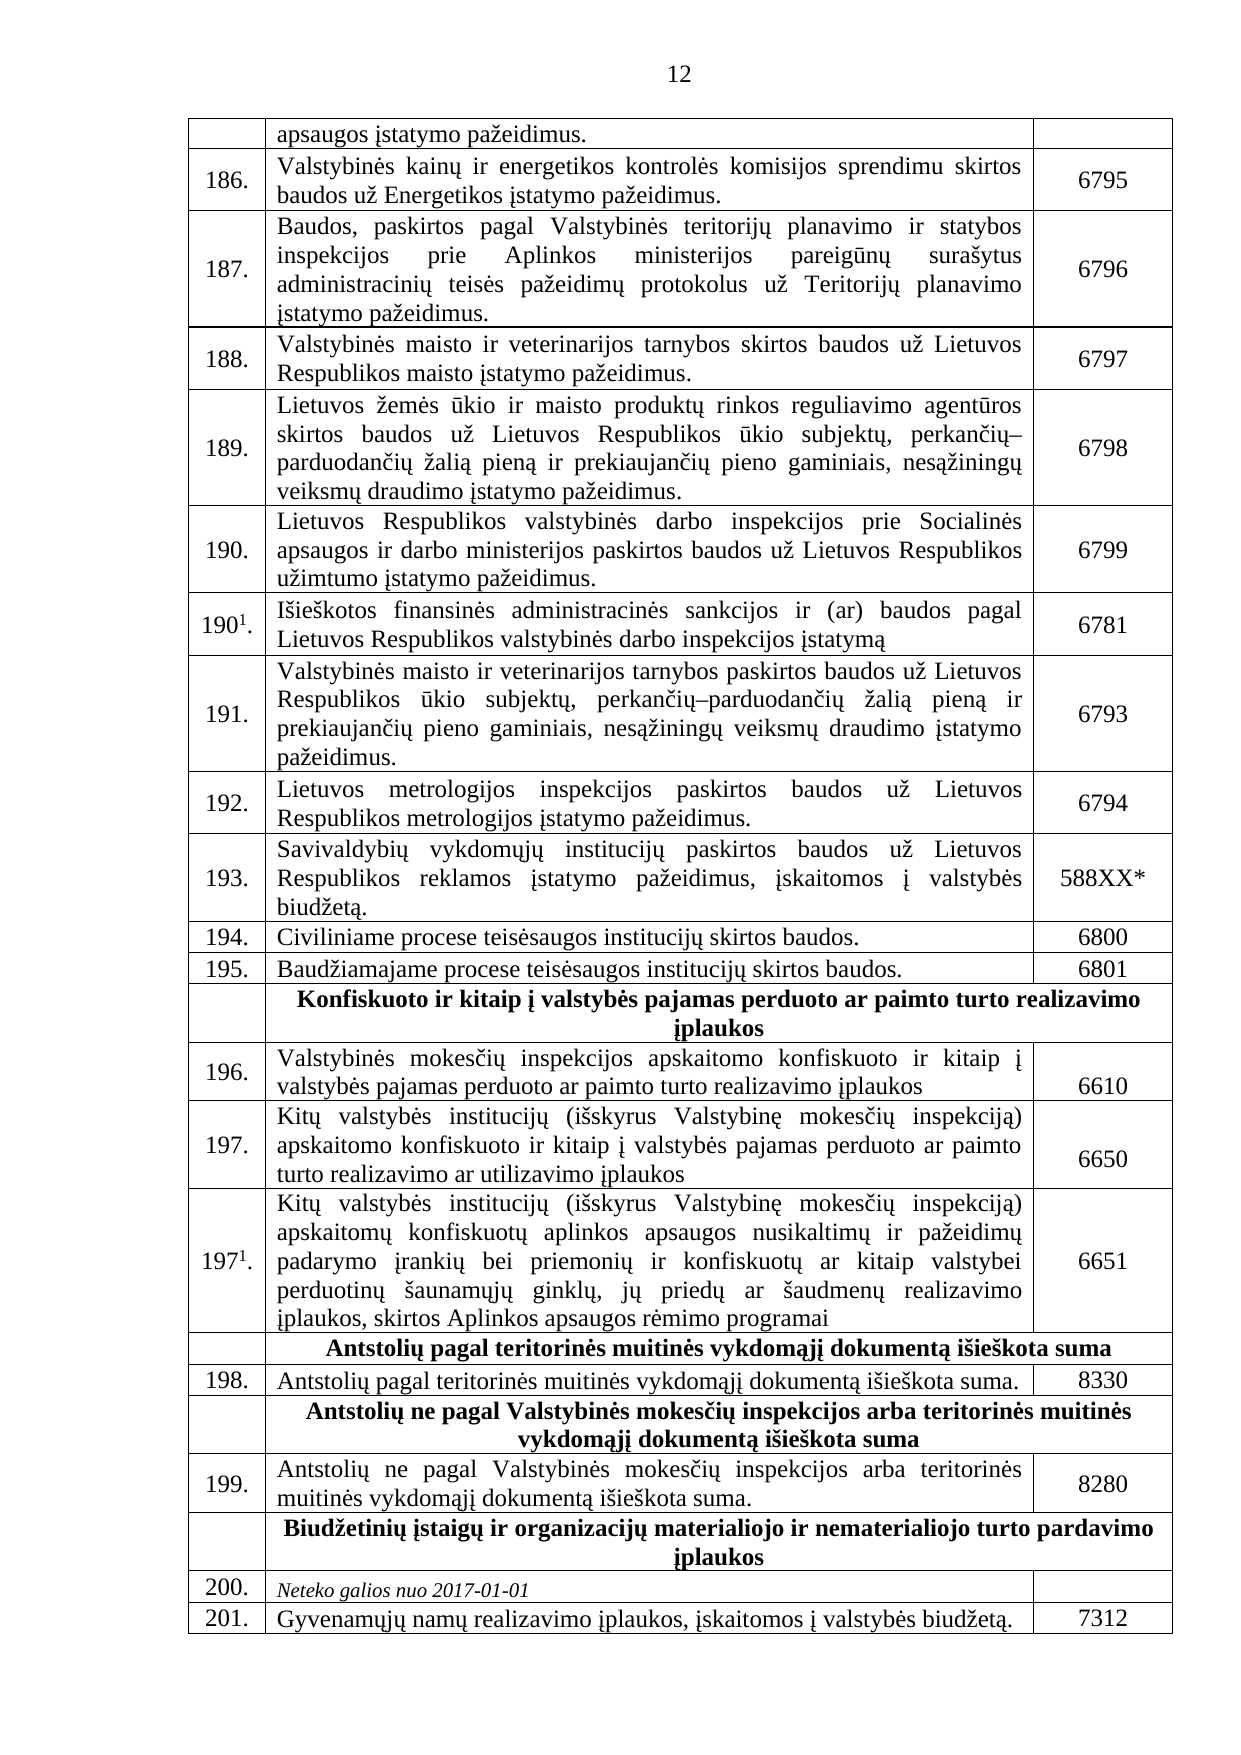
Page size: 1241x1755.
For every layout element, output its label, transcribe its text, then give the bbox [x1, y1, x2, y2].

table_cell Konfiskuoto ir kitaip į valstybės pajamas perduoto ar paimto turto realizavimo įplaukos [266, 984, 1172, 1042]
table_cell Antstolių pagal teritorinės muitinės vykdomąjį dokumentą išieškota suma [266, 1333, 1172, 1363]
table_cell 199. [189, 1454, 265, 1512]
table_cell Biudžetinių įstaigų ir organizacijų materialiojo ir nematerialiojo turto pardavimo įplaukos [266, 1513, 1172, 1570]
table_cell 6651 [1034, 1189, 1172, 1332]
table_cell 200. [189, 1571, 265, 1602]
table_cell Kitų valstybės institucijų (išskyrus Valstybinę mokesčių inspekciją) apskaitomo konfiskuoto ir kitaip į valstybės pajamas perduoto ar paimto turto realizavimo ar utilizavimo įplaukos [266, 1101, 1033, 1187]
table_cell Valstybinės mokesčių inspekcijos apskaitomo konfiskuoto ir kitaip į valstybės pajamas perduoto ar paimto turto realizavimo įplaukos [266, 1043, 1033, 1100]
table_cell 6794 [1034, 772, 1172, 833]
table_cell Valstybinės kainų ir energetikos kontrolės komisijos sprendimu skirtos baudos už Energetikos įstatymo pažeidimus. [266, 149, 1033, 210]
table_cell 588XX* [1034, 834, 1172, 921]
table_cell 194. [189, 922, 265, 952]
table_cell Antstolių ne pagal Valstybinės mokesčių inspekcijos arba teritorinės muitinės vykdomąjį dokumentą išieškota suma [266, 1396, 1172, 1453]
table_cell 6610 [1034, 1043, 1172, 1100]
table_cell 8280 [1034, 1454, 1172, 1512]
table_cell apsaugos įstatymo pažeidimus. [266, 119, 1033, 148]
table_cell 190. [189, 506, 265, 592]
table_cell 195. [189, 953, 265, 983]
table_cell 193. [189, 834, 265, 921]
table_cell 187. [189, 211, 265, 326]
table_cell 6801 [1034, 953, 1172, 983]
table_cell 191. [189, 656, 265, 771]
table_cell Išieškotos finansinės administracinės sankcijos ir (ar) baudos pagal Lietuvos Respublikos valstybinės darbo inspekcijos įstatymą [266, 593, 1033, 655]
table_cell [1034, 119, 1172, 148]
table_cell 188. [189, 328, 265, 389]
table_cell Valstybinės maisto ir veterinarijos tarnybos skirtos baudos už Lietuvos Respublikos maisto įstatymo pažeidimus. [266, 328, 1033, 389]
table_cell 6800 [1034, 922, 1172, 952]
table_cell Lietuvos Respublikos valstybinės darbo inspekcijos prie Socialinės apsaugos ir darbo ministerijos paskirtos baudos už Lietuvos Respublikos užimtumo įstatymo pažeidimus. [266, 506, 1033, 592]
table_cell Kitų valstybės institucijų (išskyrus Valstybinę mokesčių inspekciją) apskaitomų konfiskuotų aplinkos apsaugos nusikaltimų ir pažeidimų padarymo įrankių bei priemonių ir konfiskuotų ar kitaip valstybei perduotinų šaunamųjų ginklų, jų priedų ar šaudmenų realizavimo įplaukos, skirtos Aplinkos apsaugos rėmimo programai [266, 1189, 1033, 1332]
table_cell [189, 1396, 265, 1453]
table_cell 198. [189, 1365, 265, 1395]
table_cell 6781 [1034, 593, 1172, 655]
table_cell Lietuvos žemės ūkio ir maisto produktų rinkos reguliavimo agentūros skirtos baudos už Lietuvos Respublikos ūkio subjektų, perkančių–parduodančių žalią pieną ir prekiaujančių pieno gaminiais, nesąžiningų veiksmų draudimo įstatymo pažeidimus. [266, 390, 1033, 505]
table_cell 7312 [1034, 1603, 1172, 1633]
table_cell 189. [189, 390, 265, 505]
table_cell Civiliniame procese teisėsaugos institucijų skirtos baudos. [266, 922, 1033, 952]
table_cell 1971. [189, 1189, 265, 1332]
table_cell [189, 1513, 265, 1570]
table_cell [189, 119, 265, 148]
table_cell 197. [189, 1101, 265, 1187]
table_cell 1901. [189, 593, 265, 655]
table_cell Antstolių pagal teritorinės muitinės vykdomąjį dokumentą išieškota suma. [266, 1365, 1033, 1395]
table_cell 6799 [1034, 506, 1172, 592]
table_cell 201. [189, 1603, 265, 1633]
table_cell Neteko galios nuo 2017-01-01 [266, 1571, 1033, 1602]
table_cell 6797 [1034, 328, 1172, 389]
table_cell 192. [189, 772, 265, 833]
table_cell 6795 [1034, 149, 1172, 210]
table_cell [1034, 1571, 1172, 1602]
table_cell [189, 984, 265, 1042]
table_cell 6796 [1034, 211, 1172, 326]
table_cell Baudos, paskirtos pagal Valstybinės teritorijų planavimo ir statybos inspekcijos prie Aplinkos ministerijos pareigūnų surašytus administracinių teisės pažeidimų protokolus už Teritorijų planavimo įstatymo pažeidimus. [266, 211, 1033, 326]
table_cell 6650 [1034, 1101, 1172, 1187]
table_cell Gyvenamųjų namų realizavimo įplaukos, įskaitomos į valstybės biudžetą. [266, 1603, 1033, 1633]
table_cell 186. [189, 149, 265, 210]
table_cell Savivaldybių vykdomųjų institucijų paskirtos baudos už Lietuvos Respublikos reklamos įstatymo pažeidimus, įskaitomos į valstybės biudžetą. [266, 834, 1033, 921]
table_cell 6798 [1034, 390, 1172, 505]
table_cell 196. [189, 1043, 265, 1100]
table_cell Valstybinės maisto ir veterinarijos tarnybos paskirtos baudos už Lietuvos Respublikos ūkio subjektų, perkančių–parduodančių žalią pieną ir prekiaujančių pieno gaminiais, nesąžiningų veiksmų draudimo įstatymo pažeidimus. [266, 656, 1033, 771]
table_cell Antstolių ne pagal Valstybinės mokesčių inspekcijos arba teritorinės muitinės vykdomąjį dokumentą išieškota suma. [266, 1454, 1033, 1512]
table_cell [189, 1333, 265, 1363]
table_cell Lietuvos metrologijos inspekcijos paskirtos baudos už Lietuvos Respublikos metrologijos įstatymo pažeidimus. [266, 772, 1033, 833]
table_cell 6793 [1034, 656, 1172, 771]
table_cell Baudžiamajame procese teisėsaugos institucijų skirtos baudos. [266, 953, 1033, 983]
table_cell 8330 [1034, 1365, 1172, 1395]
